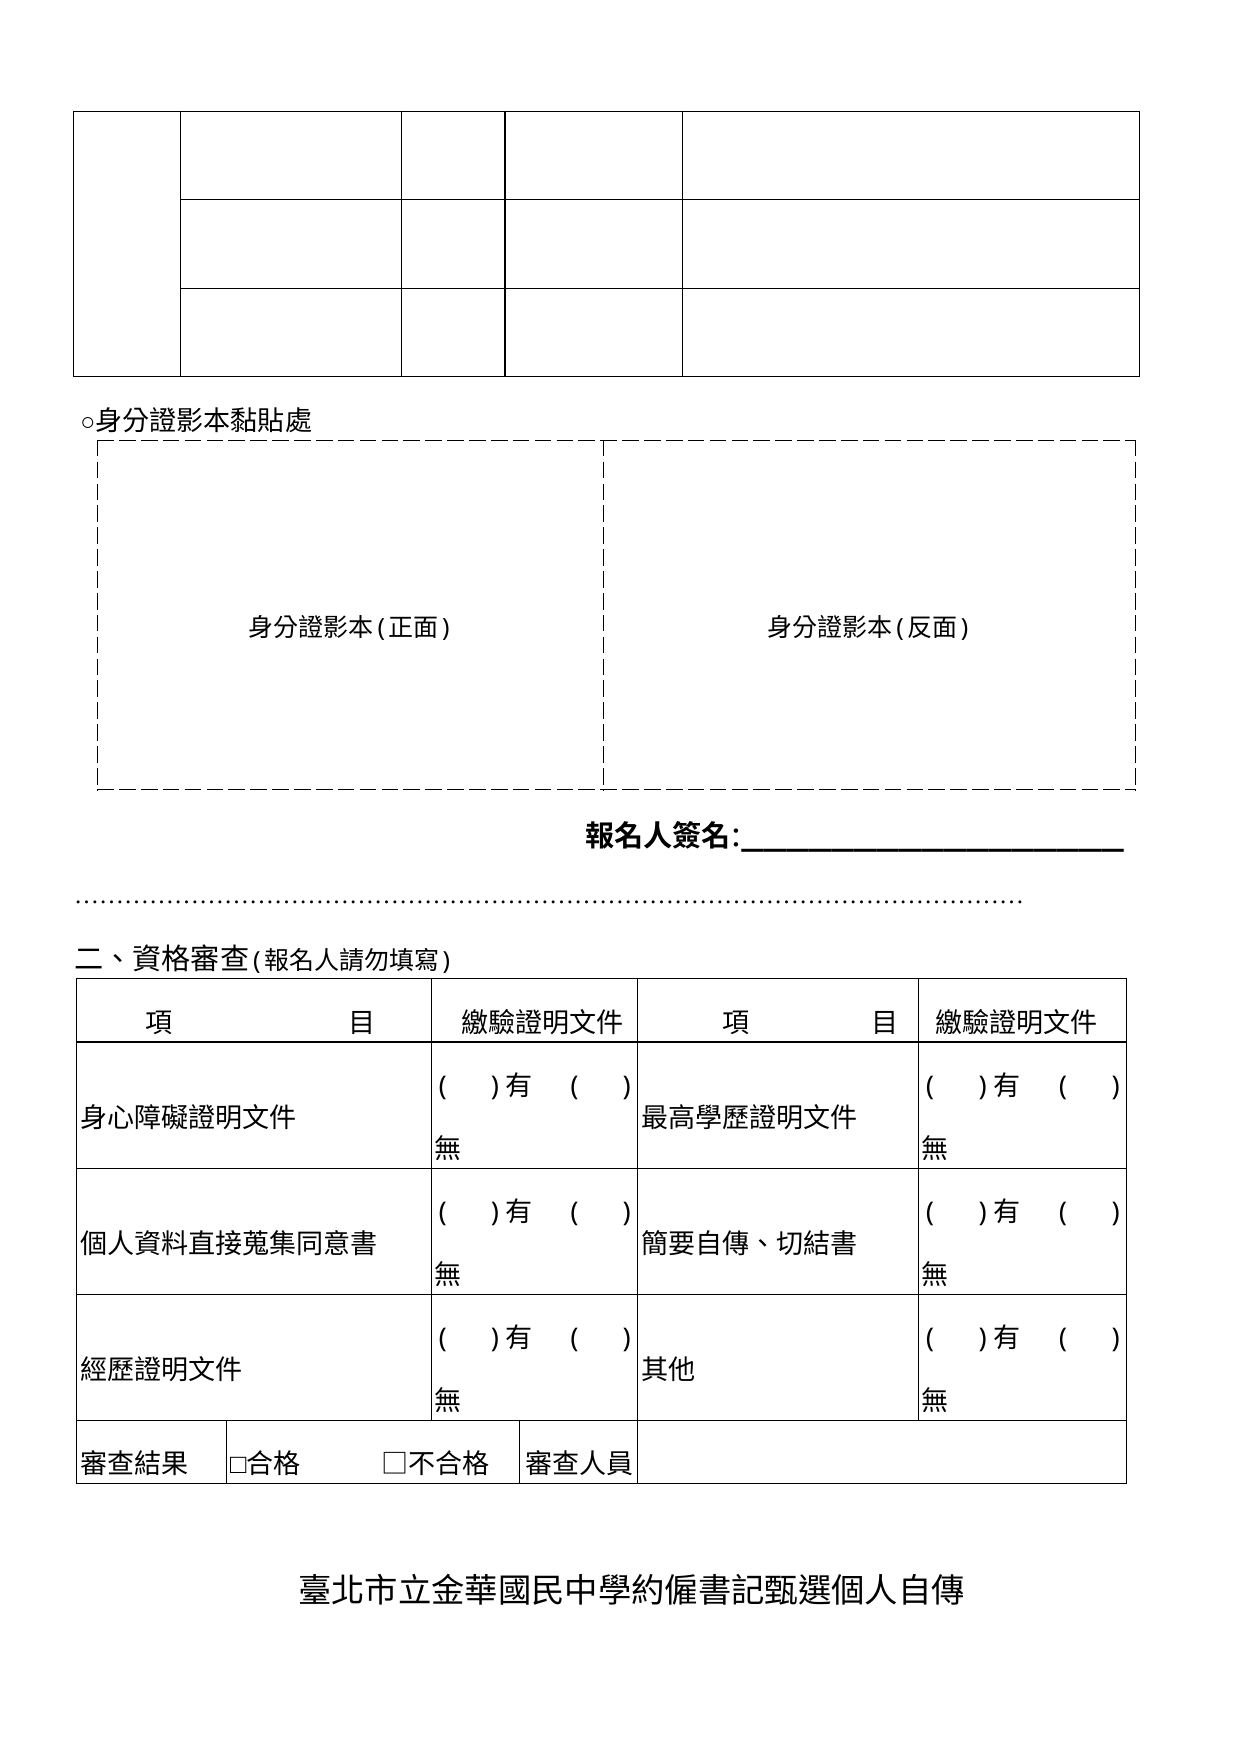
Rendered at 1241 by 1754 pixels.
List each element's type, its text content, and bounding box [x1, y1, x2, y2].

table_cell [638, 1421, 1126, 1483]
table_header 項 目 [77, 979, 431, 1041]
text 臺北市立金華國民中學約僱書記甄選個人自傳 [96, 1547, 1167, 1609]
table_cell [506, 289, 682, 376]
table_header 繳驗證明文件 [919, 979, 1126, 1041]
table_cell [683, 112, 1139, 199]
table_cell [181, 289, 401, 376]
table_cell 最高學歷證明文件 [638, 1043, 918, 1167]
table_cell □合格 □不合格 [227, 1421, 519, 1483]
table_cell 個人資料直接蒐集同意書 [77, 1169, 431, 1293]
table_cell ( )有 ( )無 [432, 1169, 637, 1293]
table_cell [683, 289, 1139, 376]
table_cell ( )有 ( )無 [919, 1169, 1126, 1293]
table_cell 審查人員 [520, 1421, 637, 1483]
text ○身分證影本黏貼處 [74, 377, 1167, 440]
text 二、資格審查(報名人請勿填寫) [74, 915, 1167, 978]
table_cell 經歷證明文件 [77, 1295, 431, 1419]
table_cell [74, 112, 180, 376]
text …………………………………………………………………………………………………… [74, 853, 1167, 915]
table_cell ( )有 ( )無 [919, 1295, 1126, 1419]
table_cell ( )有 ( )無 [432, 1043, 637, 1167]
table_cell ( )有 ( )無 [919, 1043, 1126, 1167]
table_header 項 目 [638, 979, 918, 1041]
table_header 身分證影本(反面) [604, 440, 1135, 789]
table_cell [506, 200, 682, 288]
table_cell 簡要自傳、切結書 [638, 1169, 918, 1293]
table_cell [683, 200, 1139, 288]
table_cell ( )有 ( )無 [432, 1295, 637, 1419]
table_cell [402, 200, 504, 288]
table_cell [506, 112, 682, 199]
table_cell 審查結果 [77, 1421, 226, 1483]
table_cell [181, 200, 401, 288]
table_cell 身心障礙證明文件 [77, 1043, 431, 1167]
table_header 身分證影本(正面) [98, 440, 604, 789]
table_cell [402, 289, 504, 376]
table_cell [402, 112, 504, 199]
text 報名人簽名:­­­­­­­­­­­­­­­­­­­­­­­­_________________ [74, 790, 1167, 853]
table_cell 其他 [638, 1295, 918, 1419]
table_header 繳驗證明文件 [432, 979, 637, 1041]
table_cell [181, 112, 401, 199]
